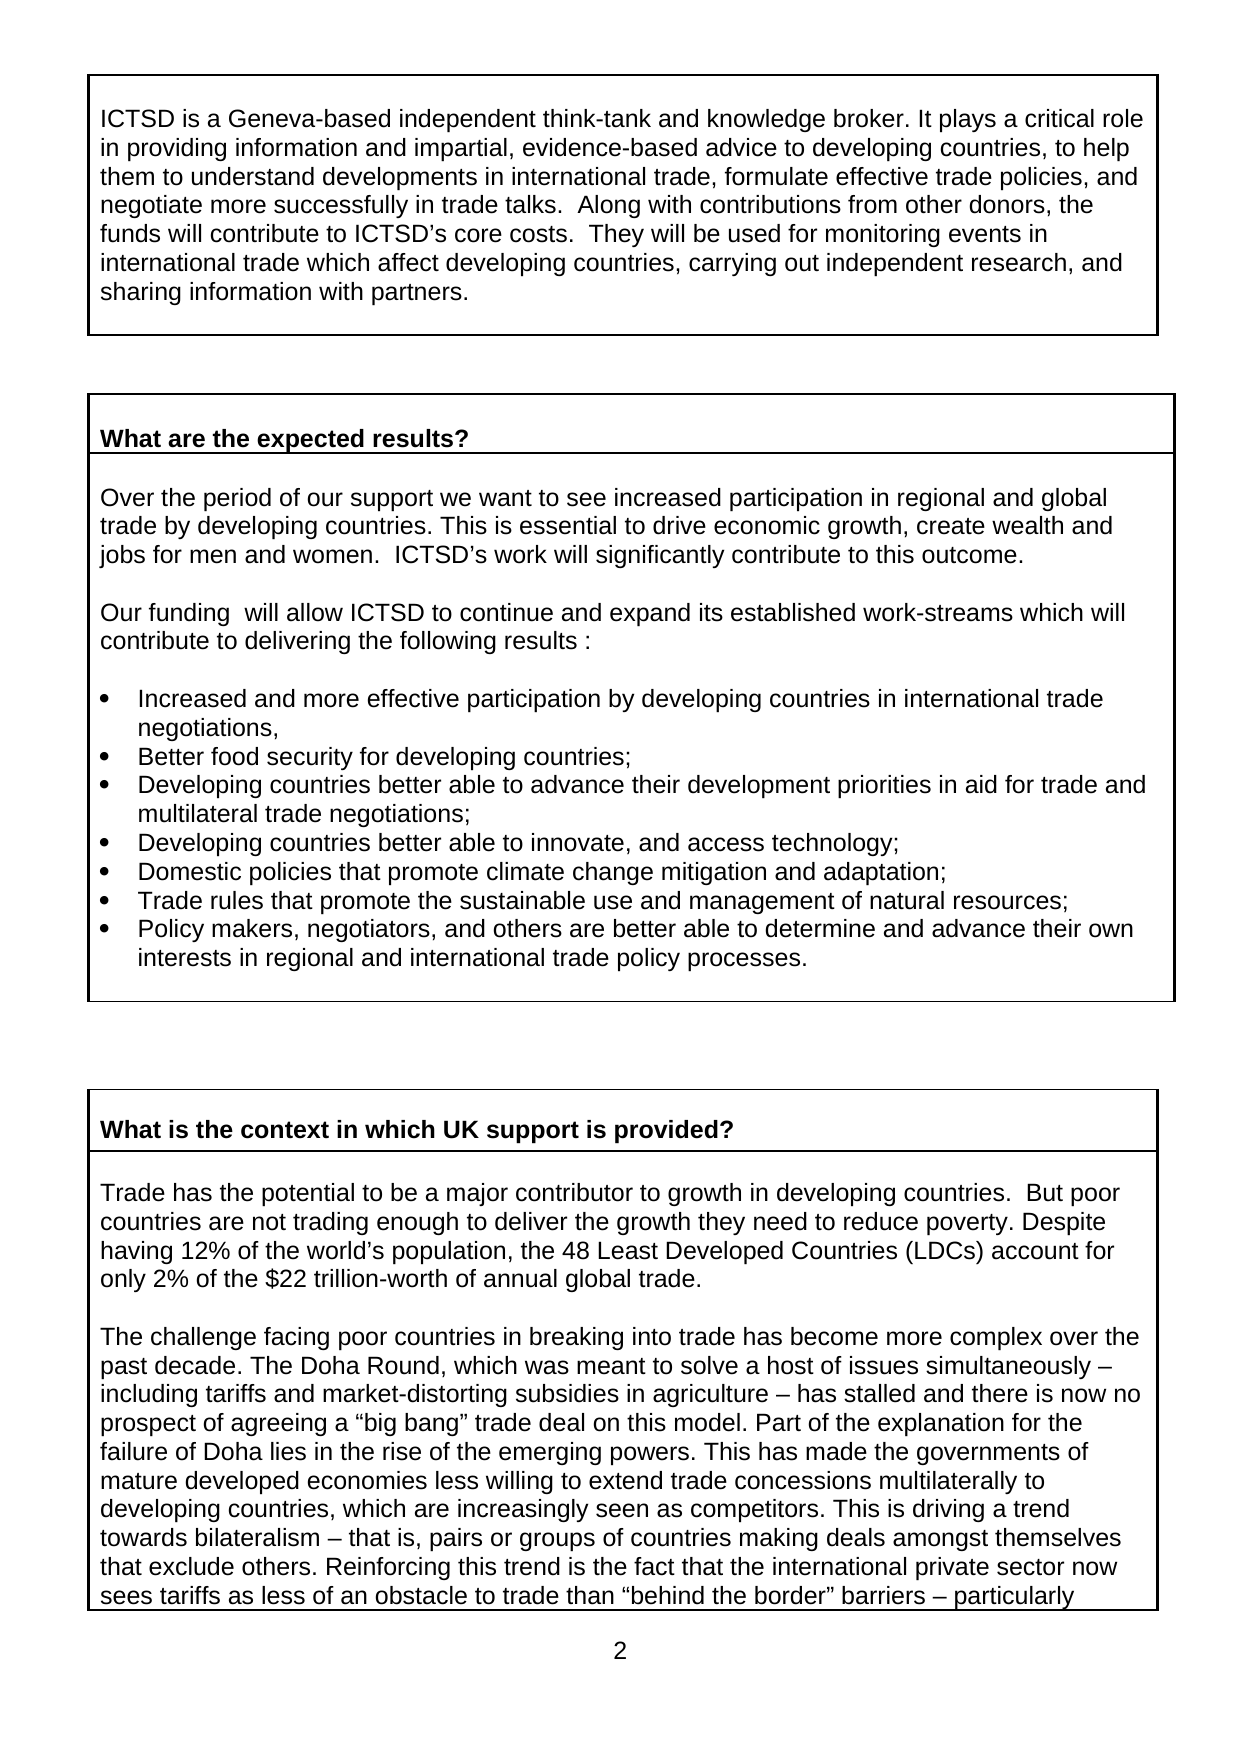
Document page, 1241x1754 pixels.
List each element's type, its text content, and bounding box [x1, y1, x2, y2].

table_header What are the expected results? [90, 395, 1173, 452]
table_cell Trade has the potential to be a major contributor to growth in developing countries. But poor countries are not trading enough to deliver the growth they need to reduce poverty. Despite having 12% of the world’s population, the 48 Least Developed Countries (LDCs) account for only 2% of the $22 trillion-worth of annual global trade. The challenge facing poor countries in breaking into trade has become more complex over the past decade. The Doha Round, which was meant to solve a host of issues simultaneously – including tariffs and market-distorting subsidies in agriculture – has stalled and there is now no prospect of agreeing a “big bang” trade deal on this model. Part of the explanation for the failure of Doha lies in the rise of the emerging powers. This has made the governments of mature developed economies less willing to extend trade concessions multilaterally to developing countries, which are increasingly seen as competitors. This is driving a trend towards bilateralism – that is, pairs or groups of countries making deals amongst themselves that exclude others. Reinforcing this trend is the fact that the international private sector now sees tariffs as less of an obstacle to trade than “behind the border” barriers – particularly domestic regulations – and it is more straightforward to tackle these bilaterally than multilaterally, particularly given the growth of independent regulation in recent years. The 21st century trading system is further complicated by the fact that a significant proportion of world trade – some 60% - now takes place either within firms or amongst firms that are part of the same supply chain. There are huge opportunities here for developing countries, but it is crucial that they create the right policy environment to facilitate engagement in these global value chains. Poor countries need to be able to follow and understand these profound changes to the international system if they are to formulate effective policies and negotiate beneficial trade agreements. But most developing countries lack experienced trade policy analysts and negotiators, have weak institutions that fail to build collective memory, and struggle to access and assimilate external information, expertise or research. This lack of access to information hinders their ability to design informed trade policies and strategies, and to engage successfully in trade negotiations. Buying-in this expertise is not often an option for cash-strapped developing countries. Their ability to influence negotiations in organisations such as the Geneva-based World Trade Organisation (WTO) is therefore significantly compromised . To try to overcome this, a number of developing country coalitions have been formed, such as the Asian Developing Members and the G-33. However, even within these coalitions, small developing countries still find themselves marginalised if they do not have an informed and persuasive line of argument based on current information and rigorous evidence-based research. Removing all “trade distorting subsidies” in agriculture could lift up to 26 million people out of extreme poverty (under $1 a day) and 90 million people out of moderate poverty (under $2 a day). Conclusion of the Trade Facilitation Agreement in Bali (Dec 2013) is expected to add $10 billion a year to the GDP of sub-Saharan Africa. But few LDCs have enough skilled staff in Brussels or Geneva to monitor all the negotiations in which they have an interest: the WTO often runs four or more parallel committee meetings per day. This means that: LDCs find it difficult to follow the evolving policies and actions of richer trading partners, and then feed this information back to policy makers in capitals. Developing countries find it hard to hold richer countries to account if they breach internationally agreed rules. Proportionally fewer complaints about unfair trading practices are submitted by small or poor members at the WTO. Complaints that are submitted are often made only at high level, whereas trade policy is largely shaped in earlier, lower-level technical discussions. At WTO meetings, poorly formulated requests for policy discussions from developing countries have resulted in these being excluded from the agenda. [90, 1152, 1156, 1609]
table_cell ICTSD is a Geneva-based independent think-tank and knowledge broker. It plays a critical role in providing information and impartial, evidence-based advice to developing countries, to help them to understand developments in international trade, formulate effective trade policies, and negotiate more successfully in trade talks. Along with contributions from other donors, the funds will contribute to ICTSD’s core costs. They will be used for monitoring events in international trade which affect developing countries, carrying out independent research, and sharing information with partners. [90, 76, 1156, 334]
table_cell Over the period of our support we want to see increased participation in regional and global trade by developing countries. This is essential to drive economic growth, create wealth and jobs for men and women. ICTSD’s work will significantly contribute to this outcome. Our funding will allow ICTSD to continue and expand its established work-streams which will contribute to delivering the following results : Increased and more effective participation by developing countries in international trade negotiations, Better food security for developing countries; Developing countries better able to advance their development priorities in aid for trade and multilateral trade negotiations; Developing countries better able to innovate, and access technology; Domestic policies that promote climate change mitigation and adaptation; Trade rules that promote the sustainable use and management of natural resources; Policy makers, negotiators, and others are better able to determine and advance their own interests in regional and international trade policy processes. [90, 454, 1173, 1001]
table_header What is the context in which UK support is provided? [90, 1090, 1156, 1150]
